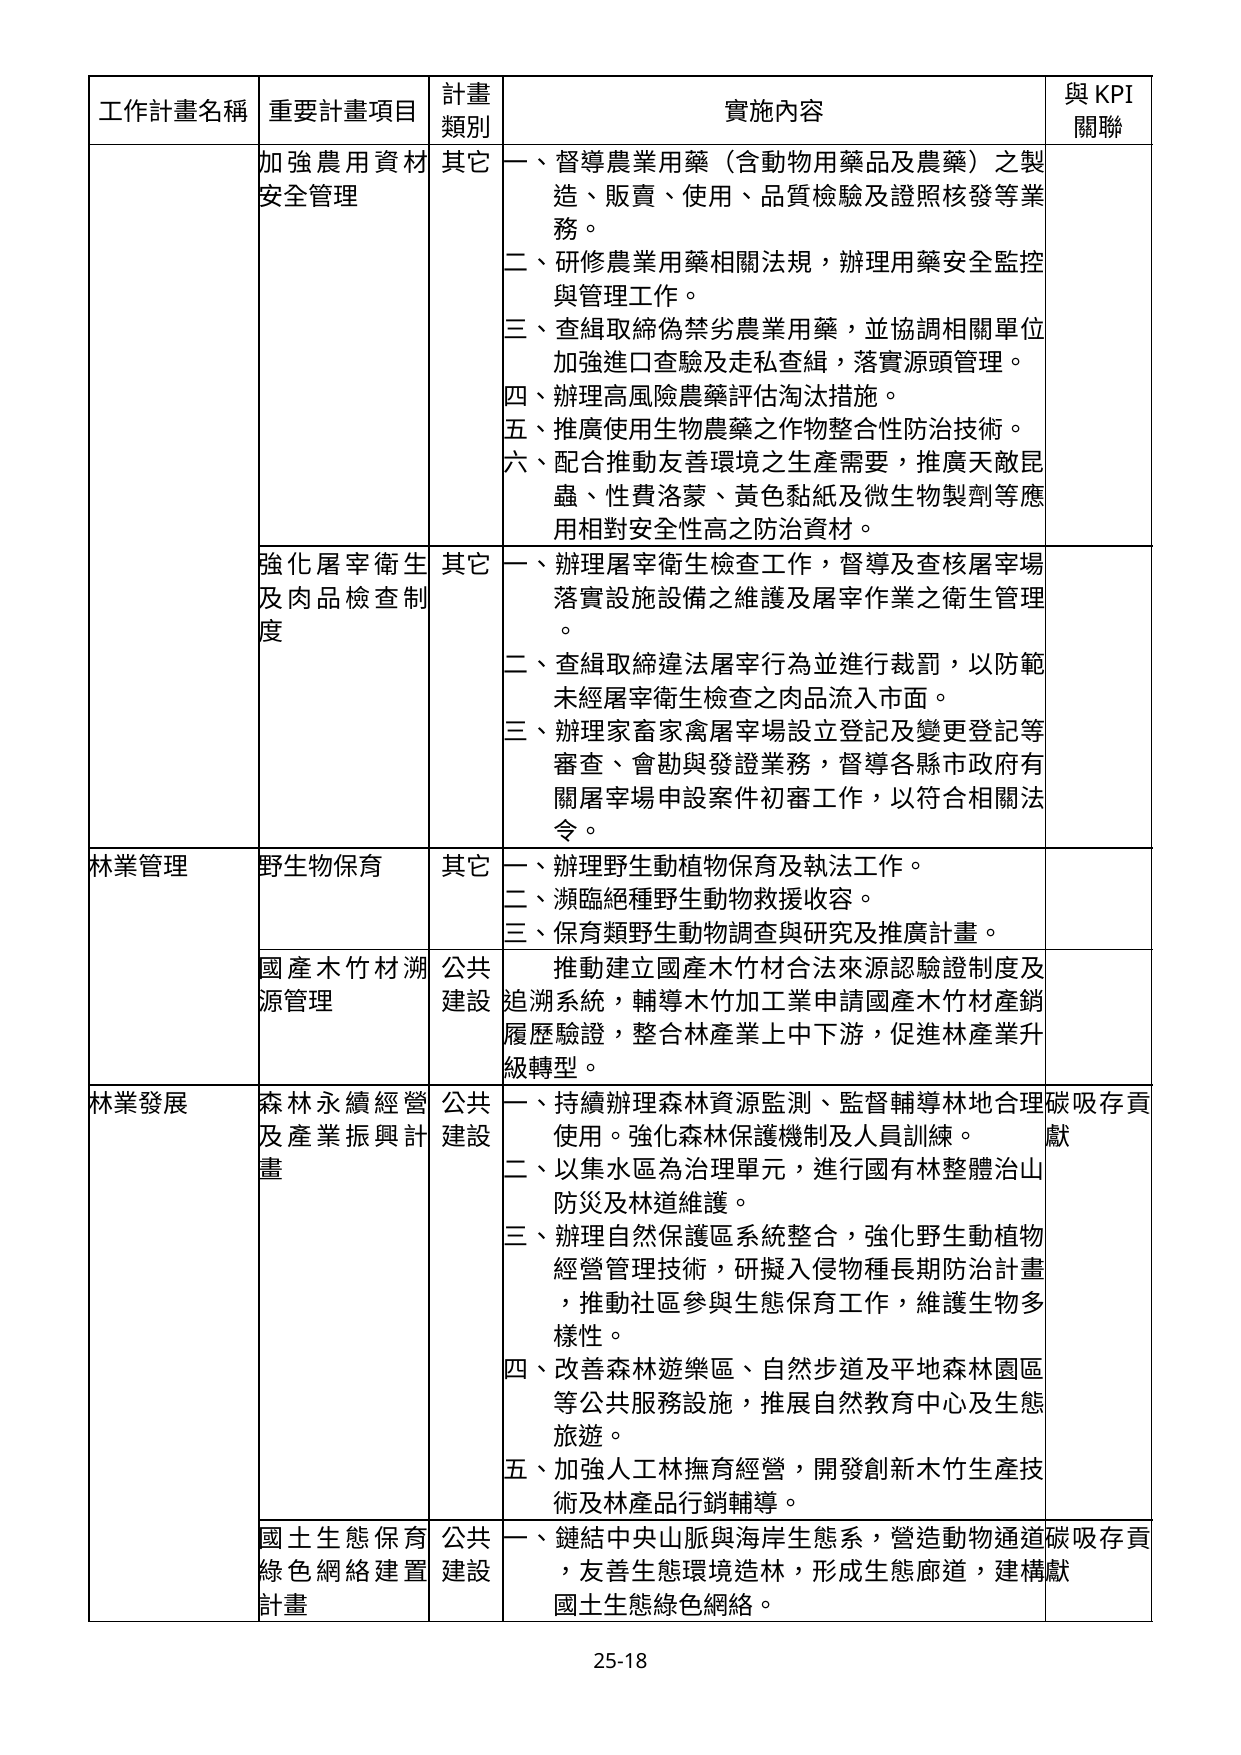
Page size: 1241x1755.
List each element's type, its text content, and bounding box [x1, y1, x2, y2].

table_cell 一、辦理屠宰衛生檢查工作，督導及查核屠宰場落實設施設備之維護及屠宰作業之衛生管理。 二、查緝取締違法屠宰行為並進行裁罰，以防範未經屠宰衛生檢查之肉品流入市面。 三、辦理家畜家禽屠宰場設立登記及變更登記等審查、會勘與發證業務，督導各縣市政府有關屠宰場申設案件初審工作，以符合相關法令。 [504, 547, 1045, 847]
table_cell 公共建設 [430, 1521, 502, 1621]
table_cell 一、鏈結中央山脈與海岸生態系，營造動物通道，友善生態環境造林，形成生態廊道，建構國土生態綠色網絡。 [504, 1521, 1045, 1621]
table_cell 國土生態保育綠色網絡建置計畫 [260, 1521, 428, 1621]
table_header 實施內容 [504, 77, 1045, 143]
table_cell 一、辦理野生動植物保育及執法工作。 二、瀕臨絕種野生動物救援收容。 三、保育類野生動物調查與研究及推廣計畫。 [504, 849, 1045, 949]
table_cell 林業管理 [90, 849, 258, 1084]
table_cell 動植物防檢疫管理 [90, 145, 258, 847]
table_cell 其它 [430, 849, 502, 949]
table_cell 其它 [430, 547, 502, 847]
table_cell [1046, 849, 1151, 949]
table_header 重要計畫項目 [260, 77, 428, 143]
table_cell 森林永續經營及產業振興計畫 [260, 1086, 428, 1519]
table_header 工作計畫名稱 [90, 77, 258, 143]
table_cell 國產木竹材溯源管理 [260, 950, 428, 1084]
table_cell 林業發展 [90, 1086, 258, 1621]
table_cell 一、持續辦理森林資源監測、監督輔導林地合理使用。強化森林保護機制及人員訓練。 二、以集水區為治理單元，進行國有林整體治山防災及林道維護。 三、辦理自然保護區系統整合，強化野生動植物經營管理技術，研擬入侵物種長期防治計畫，推動社區參與生態保育工作，維護生物多樣性。 四、改善森林遊樂區、自然步道及平地森林園區等公共服務設施，推展自然教育中心及生態旅遊。 五、加強人工林撫育經營，開發創新木竹生產技術及林產品行銷輔導。 [504, 1086, 1045, 1519]
table_cell 一、督導農業用藥（含動物用藥品及農藥）之製造、販賣、使用、品質檢驗及證照核發等業務。 二、研修農業用藥相關法規，辦理用藥安全監控與管理工作。 三、查緝取締偽禁劣農業用藥，並協調相關單位加強進口查驗及走私查緝，落實源頭管理。 四、辦理高風險農藥評估淘汰措施。 五、推廣使用生物農藥之作物整合性防治技術。 六、配合推動友善環境之生產需要，推廣天敵昆蟲、性費洛蒙、黃色黏紙及微生物製劑等應用相對安全性高之防治資材。 [504, 145, 1045, 545]
table_cell [1046, 145, 1151, 545]
table_cell 碳吸存貢獻 [1046, 1521, 1151, 1621]
table_cell 強化屠宰衛生及肉品檢查制度 [260, 547, 428, 847]
table_cell 公共建設 [430, 1086, 502, 1519]
table_cell 公共建設 [430, 950, 502, 1084]
table_header 計畫類別 [430, 77, 502, 143]
table_cell 野生物保育 [260, 849, 428, 949]
table_cell [1046, 950, 1151, 1084]
table_cell [1046, 547, 1151, 847]
table_cell 碳吸存貢獻 [1046, 1086, 1151, 1519]
table_cell 其它 [430, 145, 502, 545]
table_cell 推動建立國產木竹材合法來源認驗證制度及追溯系統，輔導木竹加工業申請國產木竹材產銷履歷驗證，整合林產業上中下游，促進林產業升級轉型。 [504, 950, 1045, 1084]
table_cell 加強農用資材安全管理 [260, 145, 428, 545]
table_header 與KPI 關聯 [1046, 77, 1151, 143]
